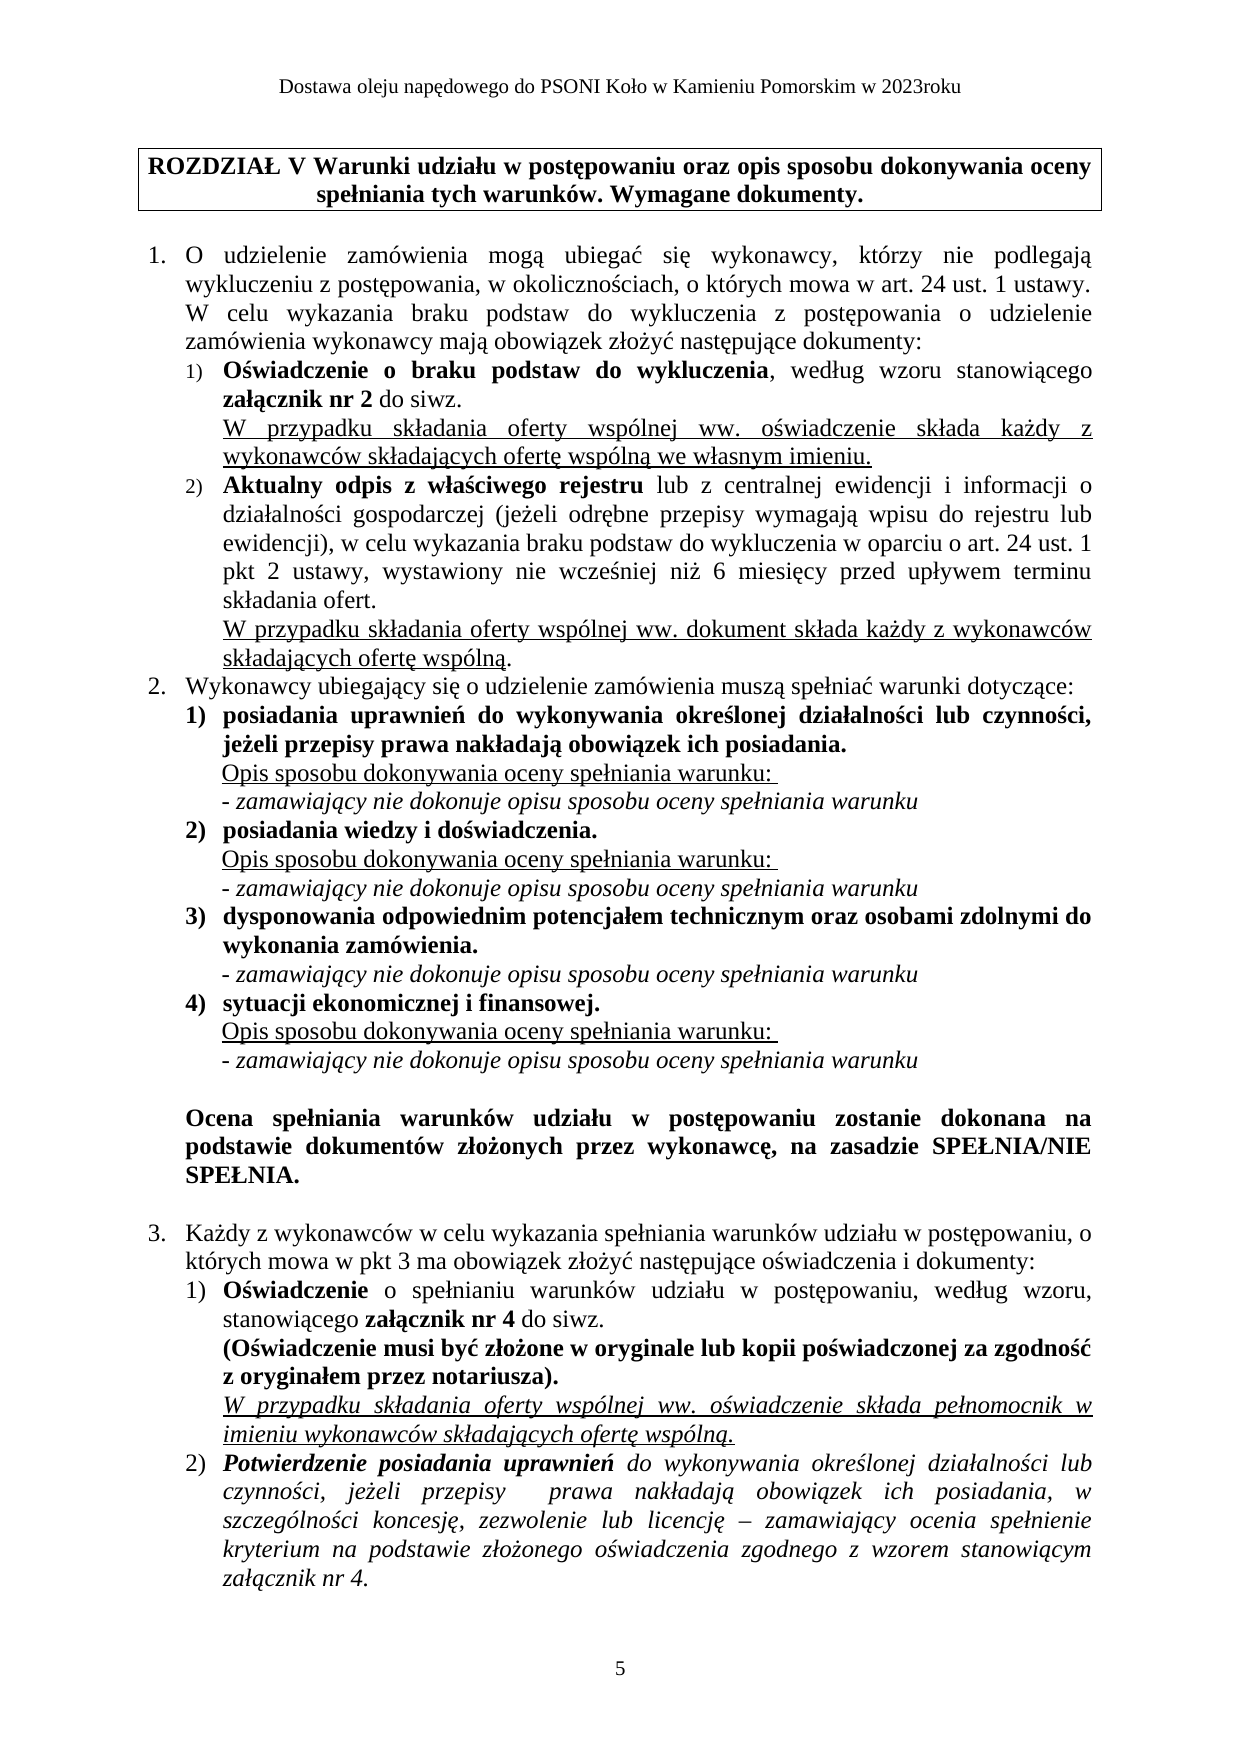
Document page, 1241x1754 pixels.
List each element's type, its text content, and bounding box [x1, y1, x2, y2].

list Aktualny odpis z właściwego rejestru lub z centralnej ewidencji i informacji o działalności gospodarczej (jeżeli odrębne przepisy wymagają wpisu do rejestru lub ewidencji), w celu wykazania braku podstaw do wykluczenia w oparciu o art. 24 ust. 1 pkt 2 ustawy, wystawiony nie wcześniej niż 6 miesięcy przed upływem terminu składania ofert. [185, 470, 1093, 614]
text Opis sposobu dokonywania oceny spełniania warunku: [185, 844, 1093, 873]
text - zamawiający nie dokonuje opisu sposobu oceny spełniania warunku [185, 1045, 1093, 1074]
list Każdy z wykonawców w celu wykazania spełniania warunków udziału w postępowaniu, o których mowa w pkt 3 ma obowiązek złożyć następujące oświadczenia i dokumenty: [148, 1218, 1093, 1275]
list Wykonawcy ubiegający się o udzielenie zamówienia muszą spełniać warunki dotyczące: [148, 671, 1093, 700]
text - zamawiający nie dokonuje opisu sposobu oceny spełniania warunku [185, 959, 1093, 988]
text imieniu wykonawców składających ofertę wspólną. [223, 1417, 1093, 1448]
text Opis sposobu dokonywania oceny spełniania warunku: [185, 758, 1093, 786]
list dysponowania odpowiednim potencjałem technicznym oraz osobami zdolnymi do wykonania zamówienia. [185, 901, 1093, 959]
text (Oświadczenie musi być złożone w oryginale lub kopii poświadczonej za zgodność z oryginałem przez notariusza). [223, 1333, 1093, 1390]
list Potwierdzenie posiadania uprawnień do wykonywania określonej działalności lub czynności, jeżeli przepisy prawa nakładają obowiązek ich posiadania, w szczególności koncesję, zezwolenie lub licencję – zamawiający ocenia spełnienie kryterium na podstawie złożonego oświadczenia zgodnego z wzorem stanowiącym załącznik nr 4. [185, 1448, 1093, 1591]
text W przypadku składania oferty wspólnej ww. oświadczenie składa pełnomocnik w [223, 1390, 1093, 1415]
subtitle ROZDZIAŁ V Warunki udziału w postępowaniu oraz opis sposobu dokonywania oceny spełniania tych warunków. Wymagane dokumenty. [139, 149, 1101, 210]
text - zamawiający nie dokonuje opisu sposobu oceny spełniania warunku [185, 786, 1093, 815]
text Ocena spełniania warunków udziału w postępowaniu zostanie dokonana na podstawie dokumentów złożonych przez wykonawcę, na zasadzie SPEŁNIA/NIE SPEŁNIA. [148, 1103, 1093, 1189]
text W przypadku składania oferty wspólnej ww. oświadczenie składa każdy z [223, 413, 1093, 438]
list O udzielenie zamówienia mogą ubiegać się wykonawcy, którzy nie podlegają wykluczeniu z postępowania, w okolicznościach, o których mowa w art. 24 ust. 1 ustawy. W celu wykazania braku podstaw do wykluczenia z postępowania o udzielenie zamówienia wykonawcy mają obowiązek złożyć następujące dokumenty: [148, 240, 1093, 355]
list Oświadczenie o spełnianiu warunków udziału w postępowaniu, według wzoru, stanowiącego załącznik nr 4 do siwz. [185, 1275, 1093, 1333]
text W przypadku składania oferty wspólnej ww. dokument składa każdy z wykonawców składających ofertę wspólną. [223, 614, 1093, 671]
list Oświadczenie o braku podstaw do wykluczenia, według wzoru stanowiącego załącznik nr 2 do siwz. [185, 355, 1093, 413]
list posiadania wiedzy i doświadczenia. [185, 815, 1093, 844]
list posiadania uprawnień do wykonywania określonej działalności lub czynności, jeżeli przepisy prawa nakładają obowiązek ich posiadania. [185, 700, 1093, 758]
list sytuacji ekonomicznej i finansowej. [185, 988, 1093, 1016]
text Opis sposobu dokonywania oceny spełniania warunku: [185, 1016, 1093, 1045]
text - zamawiający nie dokonuje opisu sposobu oceny spełniania warunku [185, 873, 1093, 901]
text wykonawców składających ofertę wspólną we własnym imieniu. [223, 439, 1093, 470]
